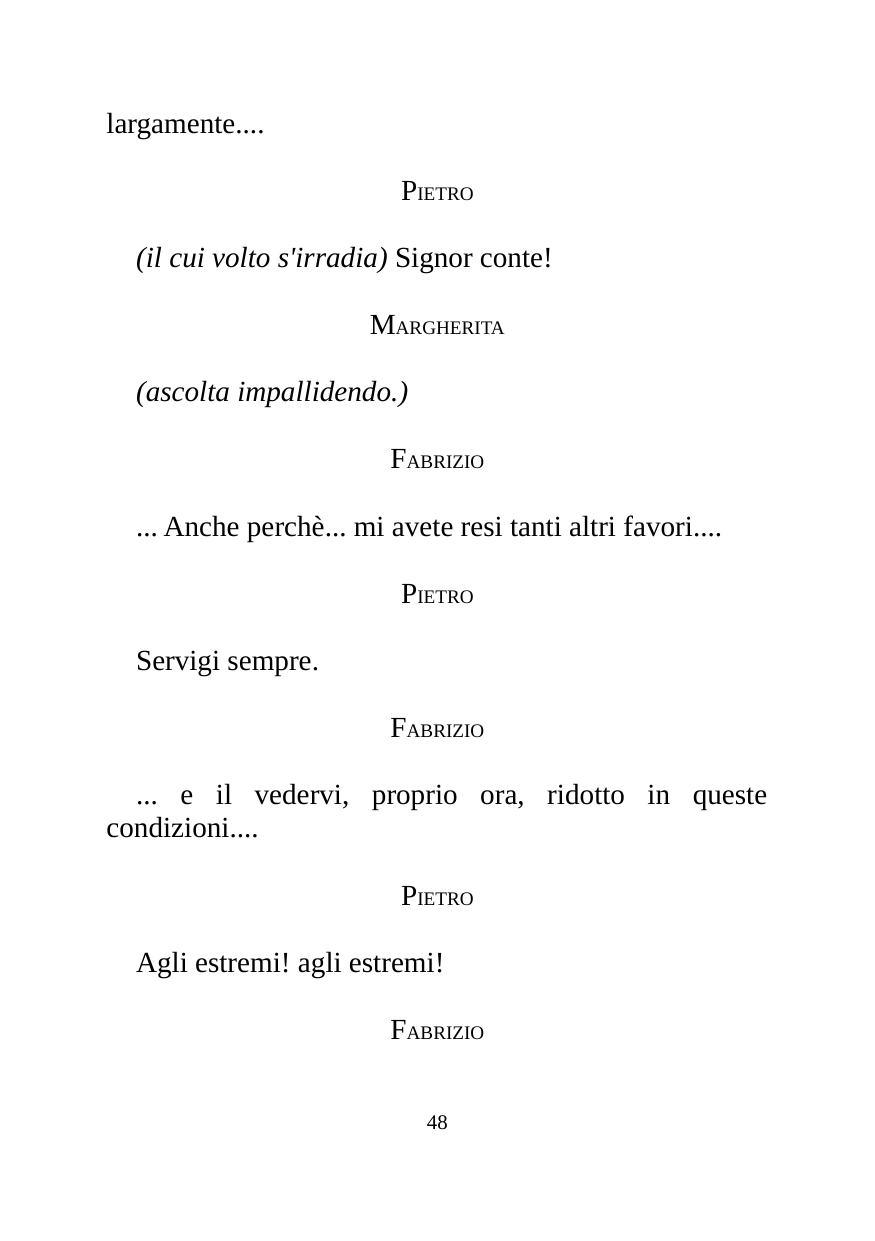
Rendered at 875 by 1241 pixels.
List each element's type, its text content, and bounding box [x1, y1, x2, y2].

text Fabrizio [106, 1012, 768, 1045]
text Servigi sempre. [106, 643, 768, 676]
text Fabrizio [106, 442, 768, 475]
text (il cui volto s'irradia) Signor conte! [106, 240, 768, 274]
text Pietro [106, 173, 768, 207]
text Fabrizio [106, 710, 768, 743]
text largamente.... [106, 106, 768, 140]
text Pietro [106, 576, 768, 609]
text Margherita [106, 307, 768, 341]
text Agli estremi! agli estremi! [106, 945, 768, 978]
text (ascolta impallidendo.) [106, 374, 768, 408]
text Pietro [106, 878, 768, 911]
text ... Anche perchè... mi avete resi tanti altri favori.... [106, 509, 768, 542]
text ... e il vedervi, proprio ora, ridotto in queste condizioni.... [106, 777, 768, 844]
